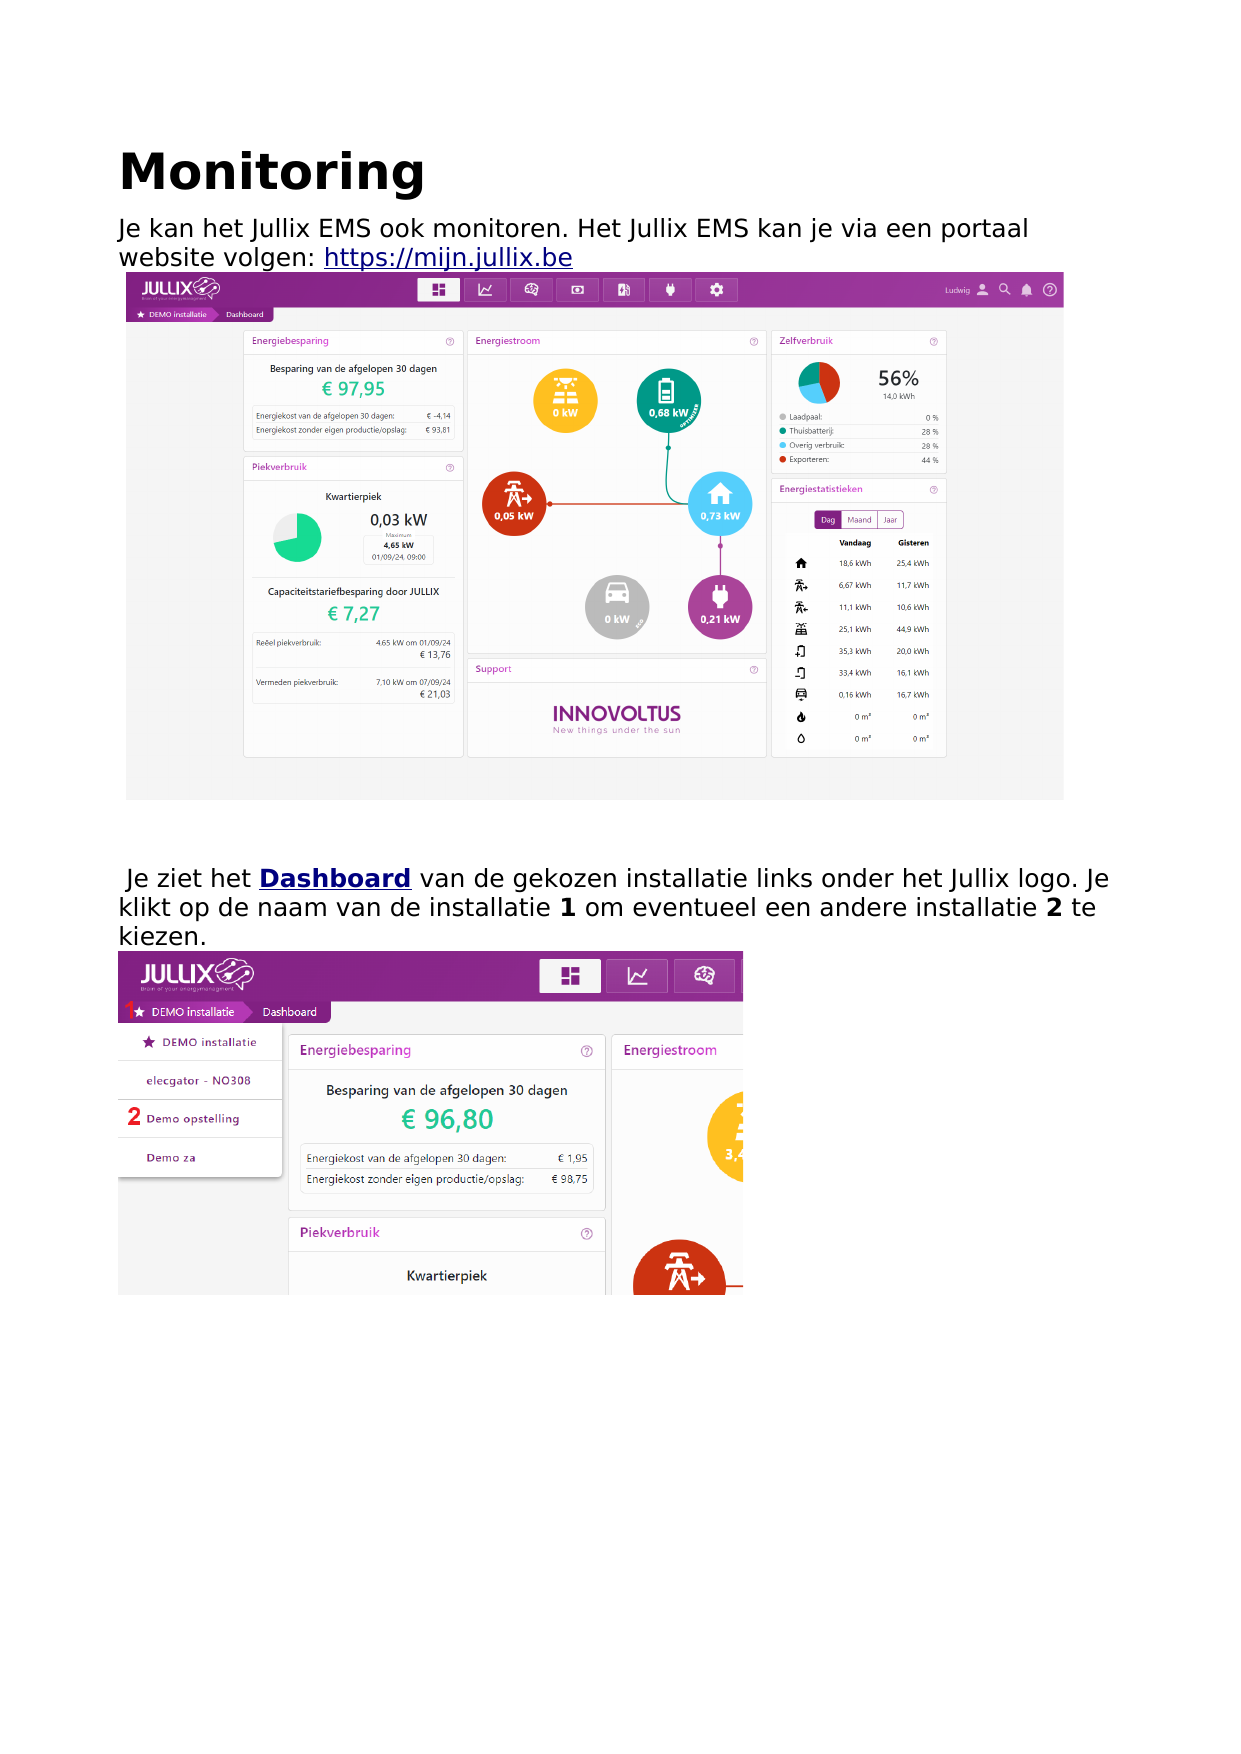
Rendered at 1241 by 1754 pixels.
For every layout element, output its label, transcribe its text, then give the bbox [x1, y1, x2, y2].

picture [126, 272, 1064, 800]
subtitle Monitoring [118, 143, 1122, 201]
text Je kan het Jullix EMS ook monitoren. Het Jullix EMS kan je via een portaal website volgen: https://mijn.jullix.be Je ziet het Dashboard van de gekozen installatie links onder het Jullix logo. Je klikt op de naam van de installatie 1 om eventueel een andere installatie 2 te kiezen. [118, 214, 1122, 1300]
picture [118, 951, 744, 1295]
